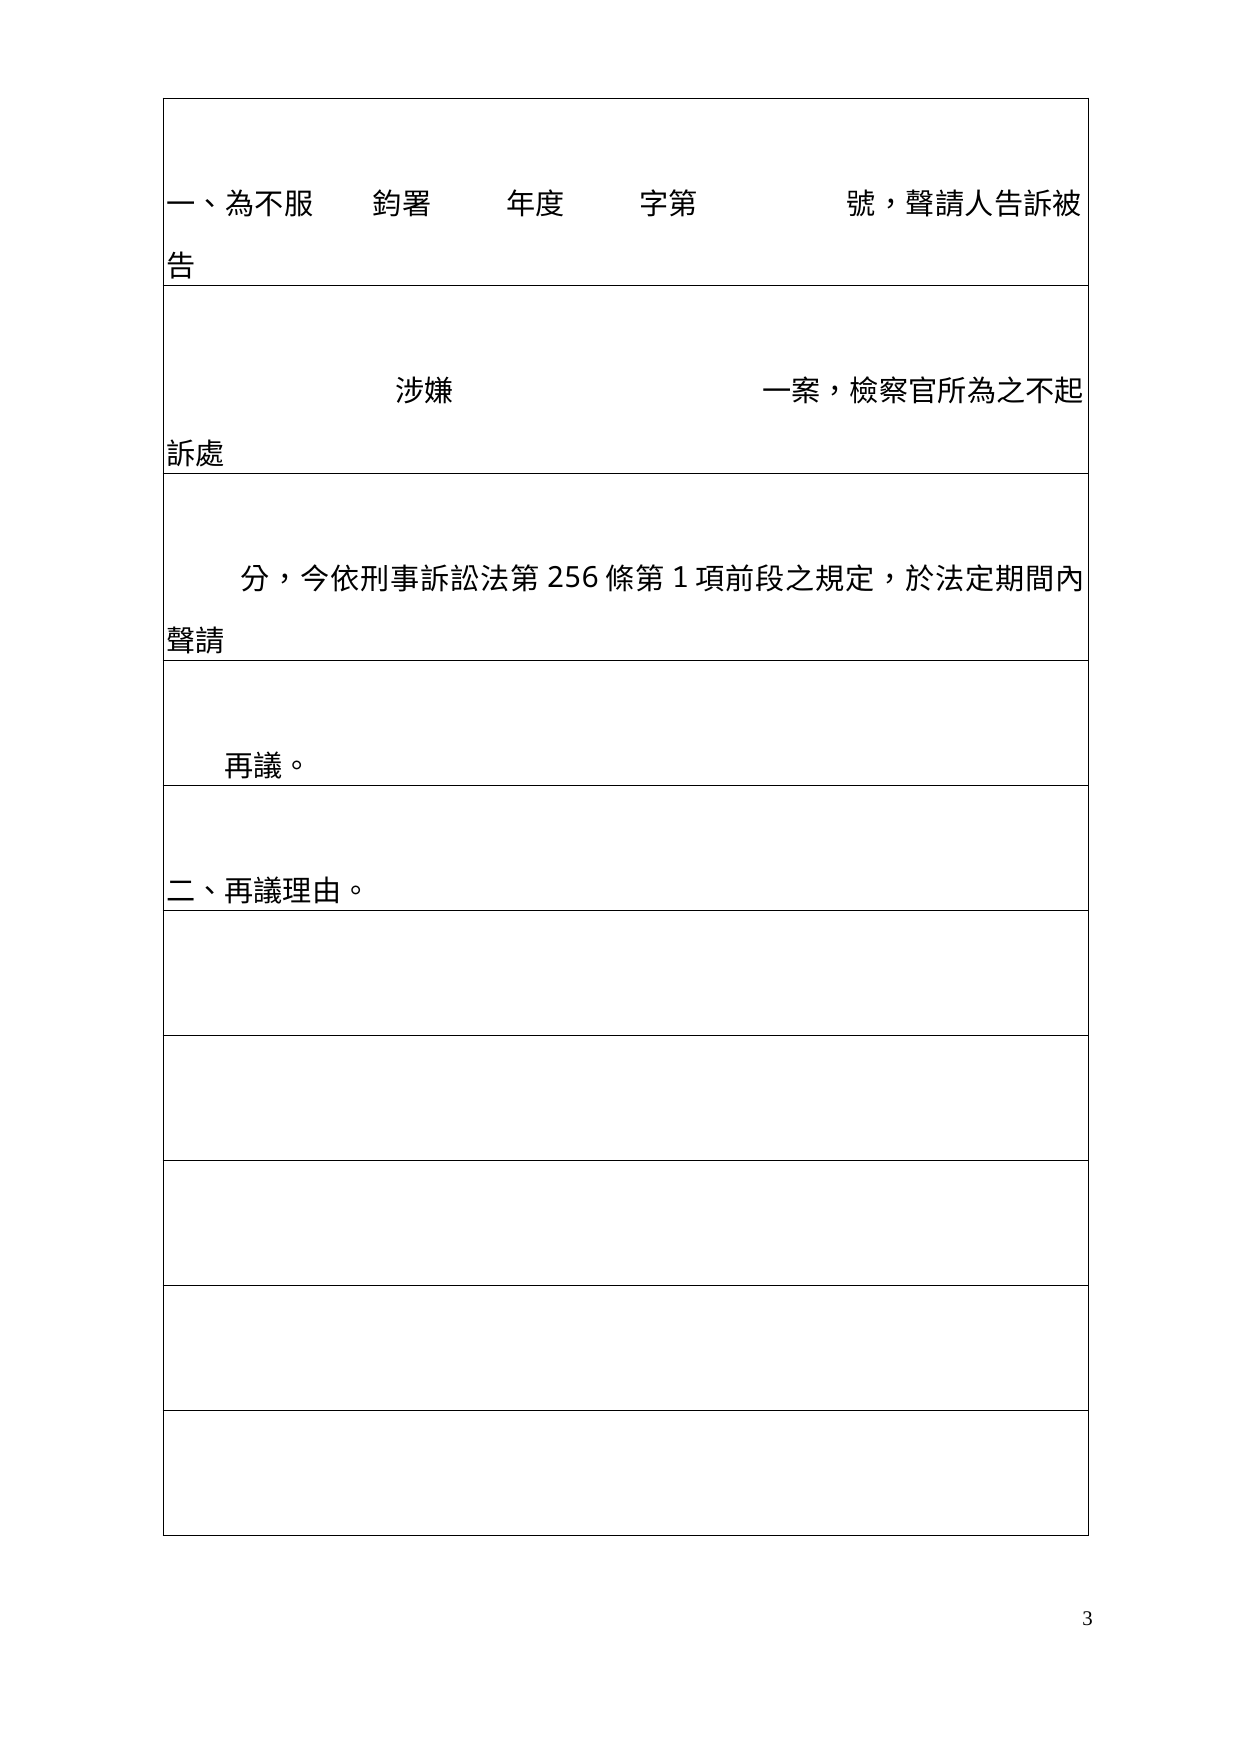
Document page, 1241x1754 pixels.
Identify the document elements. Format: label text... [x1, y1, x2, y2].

table_cell 一、為不服 鈞署 年度 字第 號，聲請人告訴被告 [164, 99, 1088, 285]
table_cell [164, 1161, 1088, 1285]
table_cell 涉嫌 一案，檢察官所為之不起訴處 [164, 286, 1088, 472]
table_cell [164, 1036, 1088, 1160]
table_cell 再議。 [164, 661, 1088, 785]
table_cell [164, 1286, 1088, 1410]
table_cell 二、再議理由。 [164, 786, 1088, 910]
table_cell 分，今依刑事訴訟法第256條第1項前段之規定，於法定期間內聲請 [164, 474, 1088, 660]
table_cell [164, 1411, 1088, 1535]
table_cell [164, 911, 1088, 1035]
